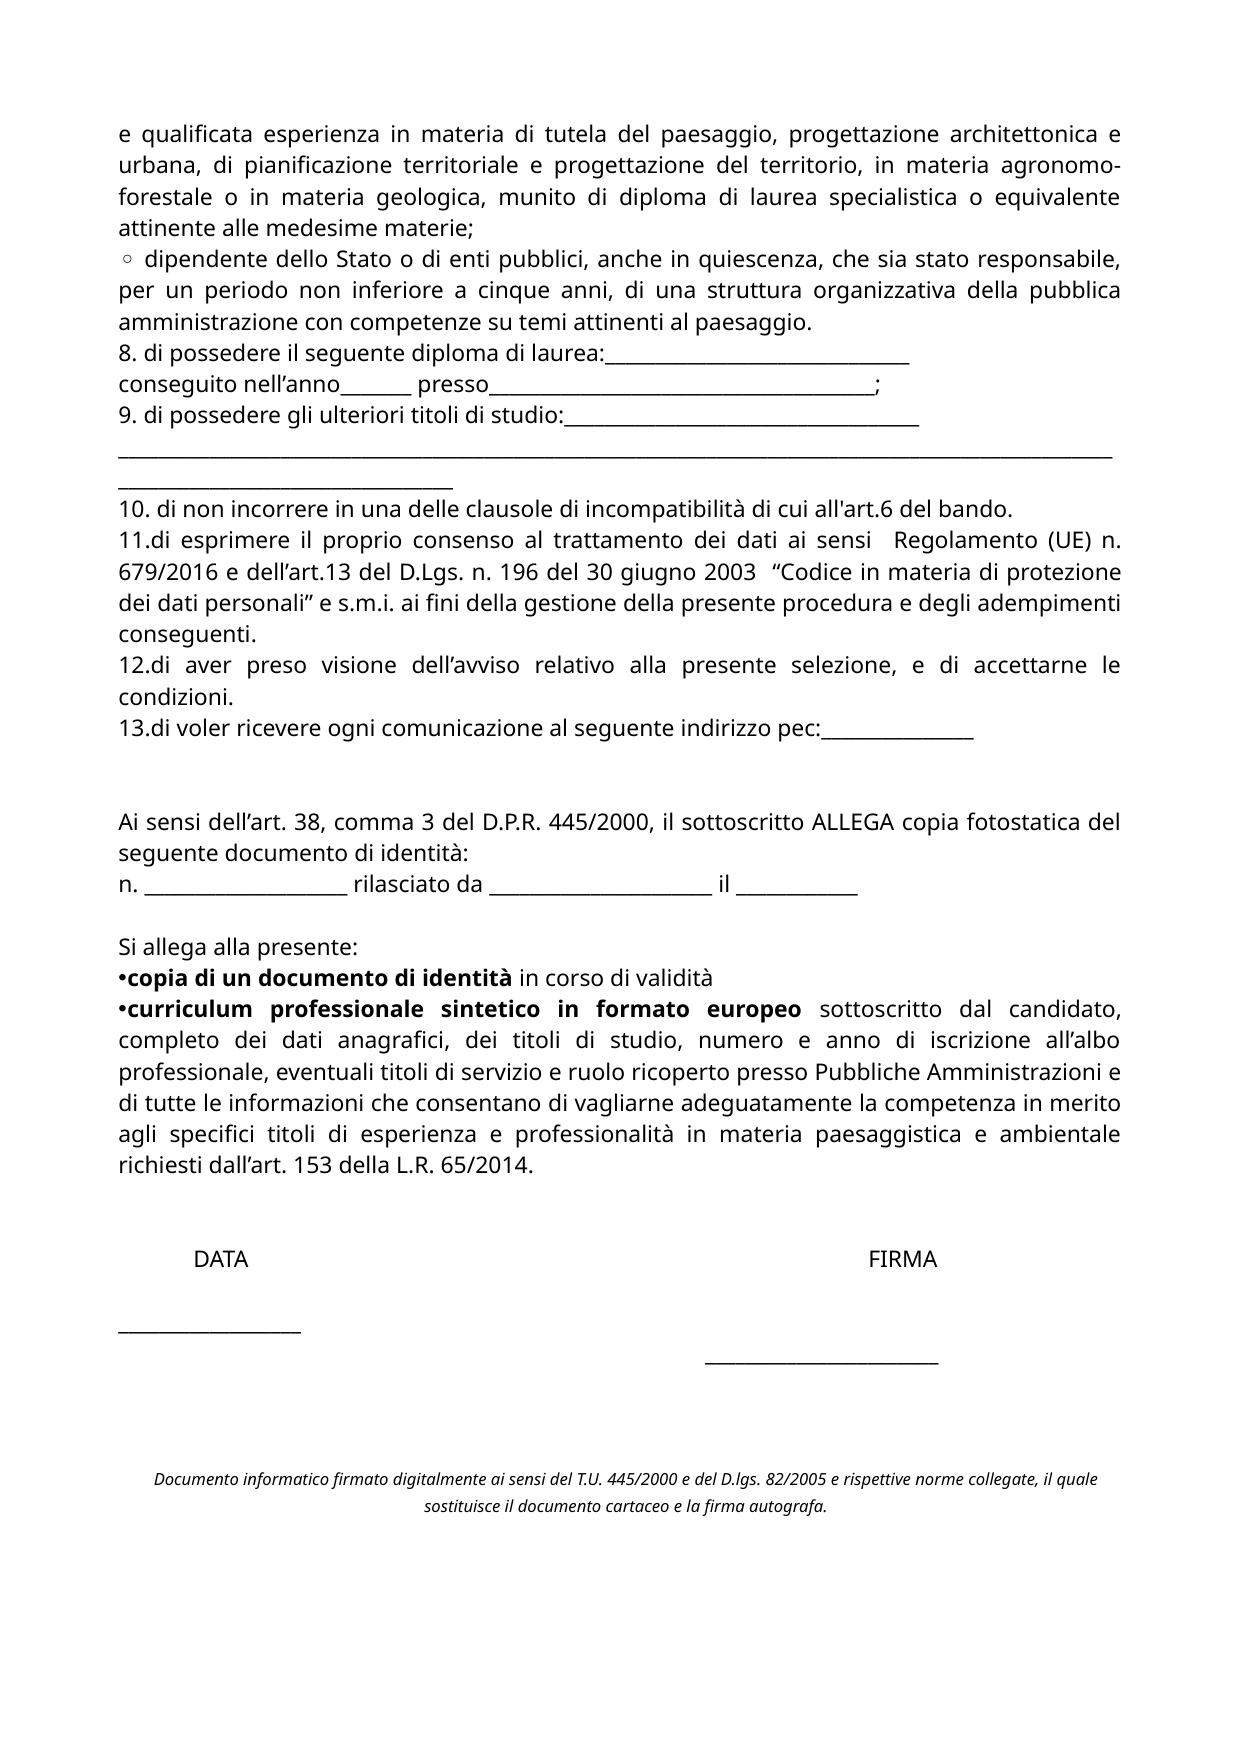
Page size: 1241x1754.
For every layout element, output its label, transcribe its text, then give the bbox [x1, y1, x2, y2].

list conseguito nell’anno_______ presso______________________________________; [118, 368, 1122, 399]
list dipendente dello Stato o di enti pubblici, anche in quiescenza, che sia stato responsabile, per un periodo non inferiore a cinque anni, di una struttura organizzativa della pubblica amministrazione con competenze su temi attinenti al paesaggio. [118, 243, 1122, 337]
text n. ____________________ rilasciato da ______________________ il ____________ [118, 868, 1122, 899]
list 11.di esprimere il proprio consenso al trattamento dei dati ai sensi Regolamento (UE) n. 679/2016 e dell’art.13 del D.Lgs. n. 196 del 30 giugno 2003 “Codice in materia di protezione dei dati personali” e s.m.i. ai fini della gestione della presente procedura e degli adempimenti conseguenti. [118, 524, 1122, 649]
list curriculum professionale sintetico in formato europeo sottoscritto dal candidato, completo dei dati anagrafici, dei titoli di studio, numero e anno di iscrizione all’albo professionale, eventuali titoli di servizio e ruolo ricoperto presso Pubbliche Amministrazioni e di tutte le informazioni che consentano di vagliarne adeguatamente la competenza in merito agli specifici titoli di esperienza e professionalità in materia paesaggistica e ambientale richiesti dall’art. 153 della L.R. 65/2014. [118, 993, 1122, 1181]
list 12.di aver preso visione dell’avviso relativo alla presente selezione, e di accettarne le condizioni. [118, 649, 1122, 712]
text Ai sensi dell’art. 38, comma 3 del D.P.R. 445/2000, il sottoscritto ALLEGA copia fotostatica del seguente documento di identità: [118, 806, 1122, 868]
list 8. di possedere il seguente diploma di laurea:______________________________ [118, 337, 1122, 368]
list copia di un documento di identità in corso di validità [118, 962, 1122, 993]
list ___________________________________________________________________________________________________________________________________ [118, 431, 1122, 493]
text __________________ [118, 1306, 1122, 1337]
text DATA FIRMA [118, 1243, 1122, 1274]
list 10. di non incorrere in una delle clausole di incompatibilità di cui all'art.6 del bando. [118, 493, 1122, 524]
list e qualificata esperienza in materia di tutela del paesaggio, progettazione architettonica e urbana, di pianificazione territoriale e progettazione del territorio, in materia agronomo‐forestale o in materia geologica, munito di diploma di laurea specialistica o equivalente attinente alle medesime materie; [118, 118, 1122, 243]
list 13.di voler ricevere ogni comunicazione al seguente indirizzo pec:_______________ [118, 712, 1122, 743]
text _______________________ [118, 1337, 1122, 1368]
list 9. di possedere gli ulteriori titoli di studio:___________________________________ [118, 399, 1122, 431]
text Documento informatico firmato digitalmente ai sensi del T.U. 445/2000 e del D.lgs. 82/2005 e rispettive norme collegate, il quale sostituisce il documento cartaceo e la firma autografa. [129, 1468, 1124, 1518]
text Si allega alla presente: [118, 931, 1122, 962]
